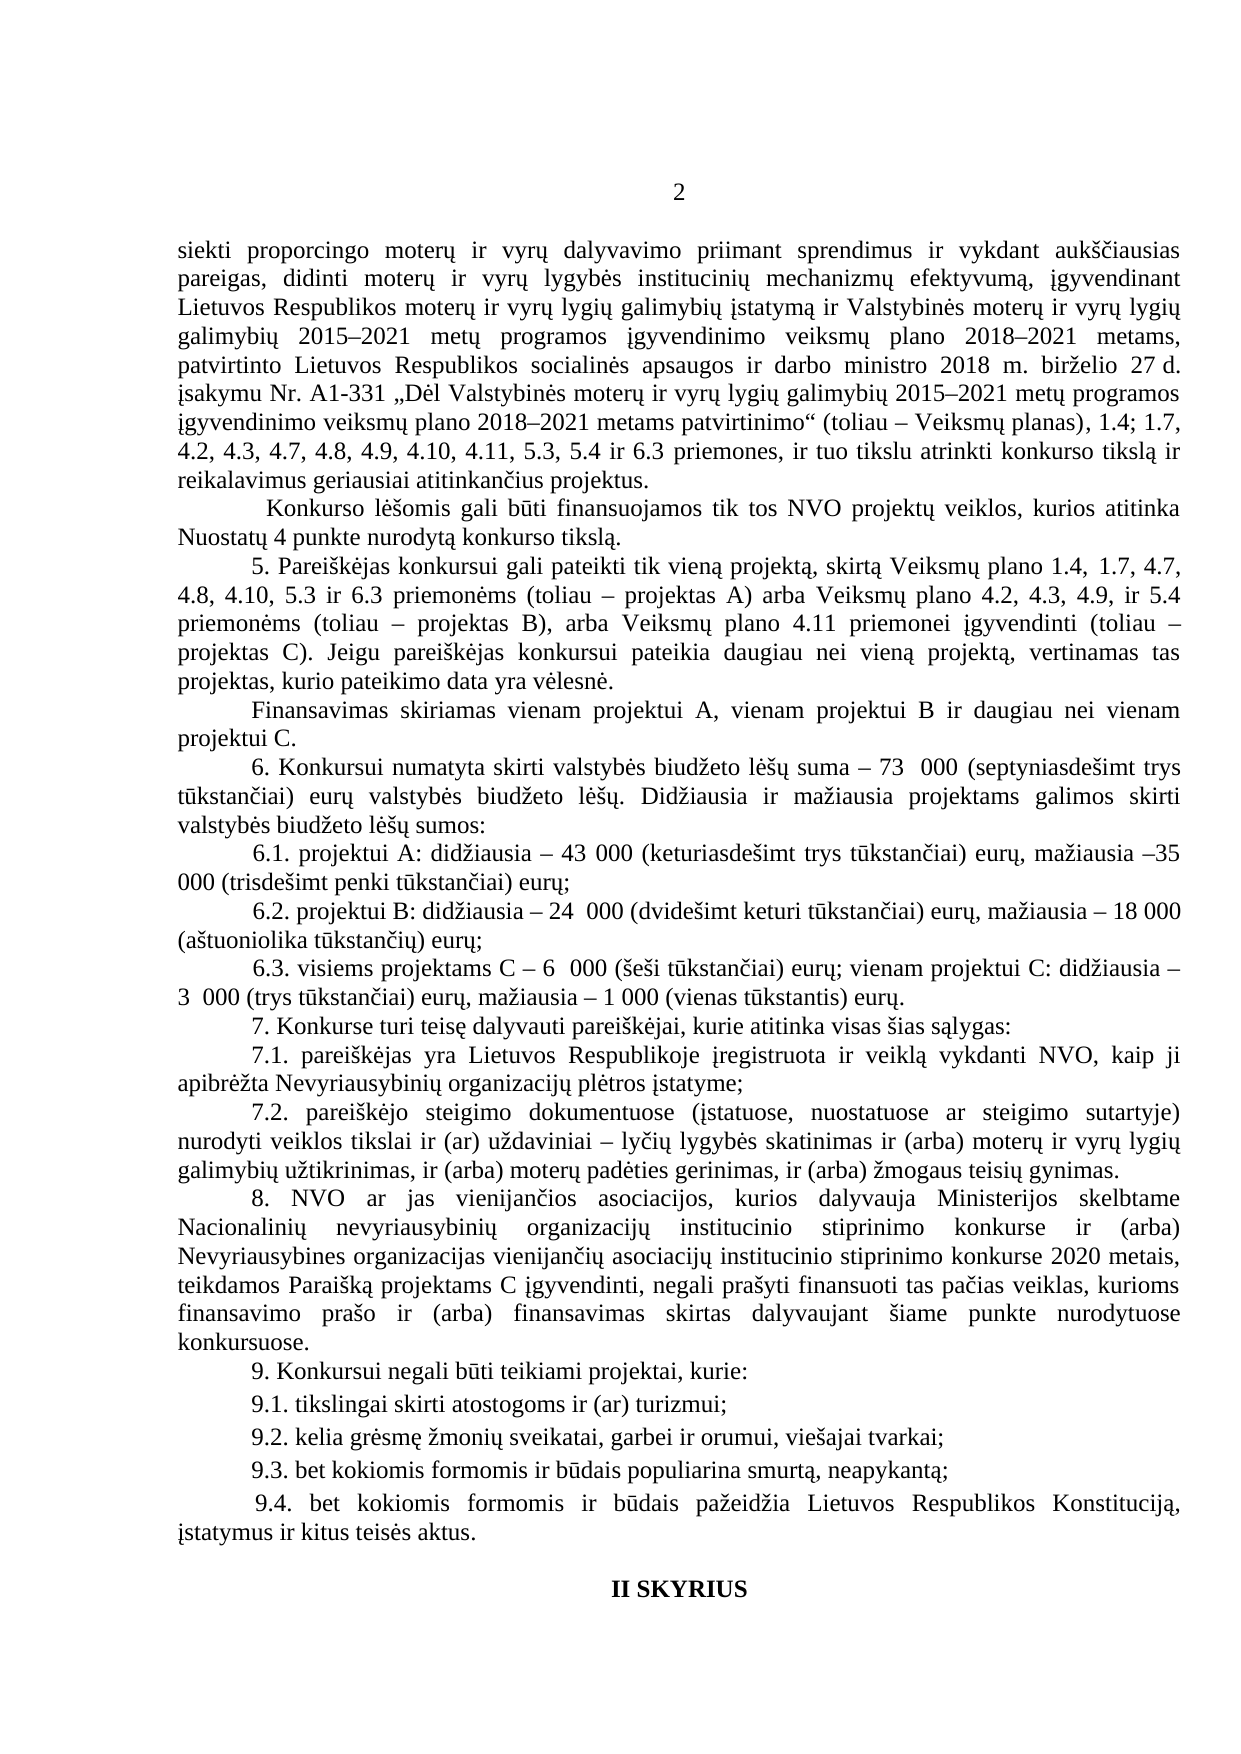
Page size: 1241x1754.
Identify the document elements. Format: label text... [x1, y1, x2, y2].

text 8. NVO ar jas vienijančios asociacijos, kurios dalyvauja Ministerijos skelbtame Nacionalinių nevyriausybinių organizacijų institucinio stiprinimo konkurse ir (arba) Nevyriausybines organizacijas vienijančių asociacijų institucinio stiprinimo konkurse 2020 metais, teikdamos Paraišką projektams C įgyvendinti, negali prašyti finansuoti tas pačias veiklas, kurioms finansavimo prašo ir (arba) finansavimas skirtas dalyvaujant šiame punkte nurodytuose konkursuose. [177, 1183, 1181, 1356]
text 7. Konkurse turi teisę dalyvauti pareiškėjai, kurie atitinka visas šias sąlygas: [177, 1011, 1181, 1040]
text Konkurso lėšomis gali būti finansuojamos tik tos NVO projektų veiklos, kurios atitinka Nuostatų 4 punkte nurodytą konkurso tikslą. [177, 493, 1181, 551]
text 9.3. bet kokiomis formomis ir būdais populiarina smurtą, neapykantą; [251, 1455, 1181, 1484]
text 9. Konkursui negali būti teikiami projektai, kurie: [251, 1356, 1181, 1385]
text 6. Konkursui numatyta skirti valstybės biudžeto lėšų suma – 73 000 (septyniasdešimt trys tūkstančiai) eurų valstybės biudžeto lėšų. Didžiausia ir mažiausia projektams galimos skirti valstybės biudžeto lėšų sumos: [177, 752, 1181, 838]
text 9.2. kelia grėsmę žmonių sveikatai, garbei ir orumui, viešajai tvarkai; [251, 1422, 1181, 1451]
text 6.3. visiems projektams C – 6 000 (šeši tūkstančiai) eurų; vienam projektui C: didžiausia – 3 000 (trys tūkstančiai) eurų, mažiausia – 1 000 (vienas tūkstantis) eurų. [177, 953, 1181, 1011]
text 9.1. tikslingai skirti atostogoms ir (ar) turizmui; [251, 1389, 1181, 1418]
text 6.2. projektui B: didžiausia – 24 000 (dvidešimt keturi tūkstančiai) eurų, mažiausia – 18 000 (aštuoniolika tūkstančių) eurų; [177, 896, 1181, 953]
text 7.2. pareiškėjo steigimo dokumentuose (įstatuose, nuostatuose ar steigimo sutartyje) nurodyti veiklos tikslai ir (ar) uždaviniai – lyčių lygybės skatinimas ir (arba) moterų ir vyrų lygių galimybių užtikrinimas, ir (arba) moterų padėties gerinimas, ir (arba) žmogaus teisių gynimas. [177, 1097, 1181, 1183]
text Finansavimas skiriamas vienam projektui A, vienam projektui B ir daugiau nei vienam projektui C. [177, 695, 1181, 752]
text II SKYRIUS [177, 1574, 1181, 1603]
text siekti proporcingo moterų ir vyrų dalyvavimo priimant sprendimus ir vykdant aukščiausias pareigas, didinti moterų ir vyrų lygybės institucinių mechanizmų efektyvumą, įgyvendinant Lietuvos Respublikos moterų ir vyrų lygių galimybių įstatymą ir Valstybinės moterų ir vyrų lygių galimybių 2015–2021 metų programos įgyvendinimo veiksmų plano 2018–2021 metams, patvirtinto Lietuvos Respublikos socialinės apsaugos ir darbo ministro 2018 m. birželio 27 d. įsakymu Nr. A1-331 „Dėl Valstybinės moterų ir vyrų lygių galimybių 2015–2021 metų programos įgyvendinimo veiksmų plano 2018–2021 metams patvirtinimo“ (toliau – Veiksmų planas), 1.4; 1.7, 4.2, 4.3, 4.7, 4.8, 4.9, 4.10, 4.11, 5.3, 5.4 ir 6.3 priemones, ir tuo tikslu atrinkti konkurso tikslą ir reikalavimus geriausiai atitinkančius projektus. [177, 235, 1181, 493]
text 6.1. projektui A: didžiausia – 43 000 (keturiasdešimt trys tūkstančiai) eurų, mažiausia –35 000 (trisdešimt penki tūkstančiai) eurų; [177, 838, 1181, 896]
text 7.1. pareiškėjas yra Lietuvos Respublikoje įregistruota ir veiklą vykdanti NVO, kaip ji apibrėžta Nevyriausybinių organizacijų plėtros įstatyme; [177, 1040, 1181, 1097]
text 5. Pareiškėjas konkursui gali pateikti tik vieną projektą, skirtą Veiksmų plano 1.4, 1.7, 4.7, 4.8, 4.10, 5.3 ir 6.3 priemonėms (toliau – projektas A) arba Veiksmų plano 4.2, 4.3, 4.9, ir 5.4 priemonėms (toliau – projektas B), arba Veiksmų plano 4.11 priemonei įgyvendinti (toliau – projektas C). Jeigu pareiškėjas konkursui pateikia daugiau nei vieną projektą, vertinamas tas projektas, kurio pateikimo data yra vėlesnė. [177, 551, 1181, 695]
text 9.4. bet kokiomis formomis ir būdais pažeidžia Lietuvos Respublikos Konstituciją, įstatymus ir kitus teisės aktus. [177, 1488, 1181, 1546]
